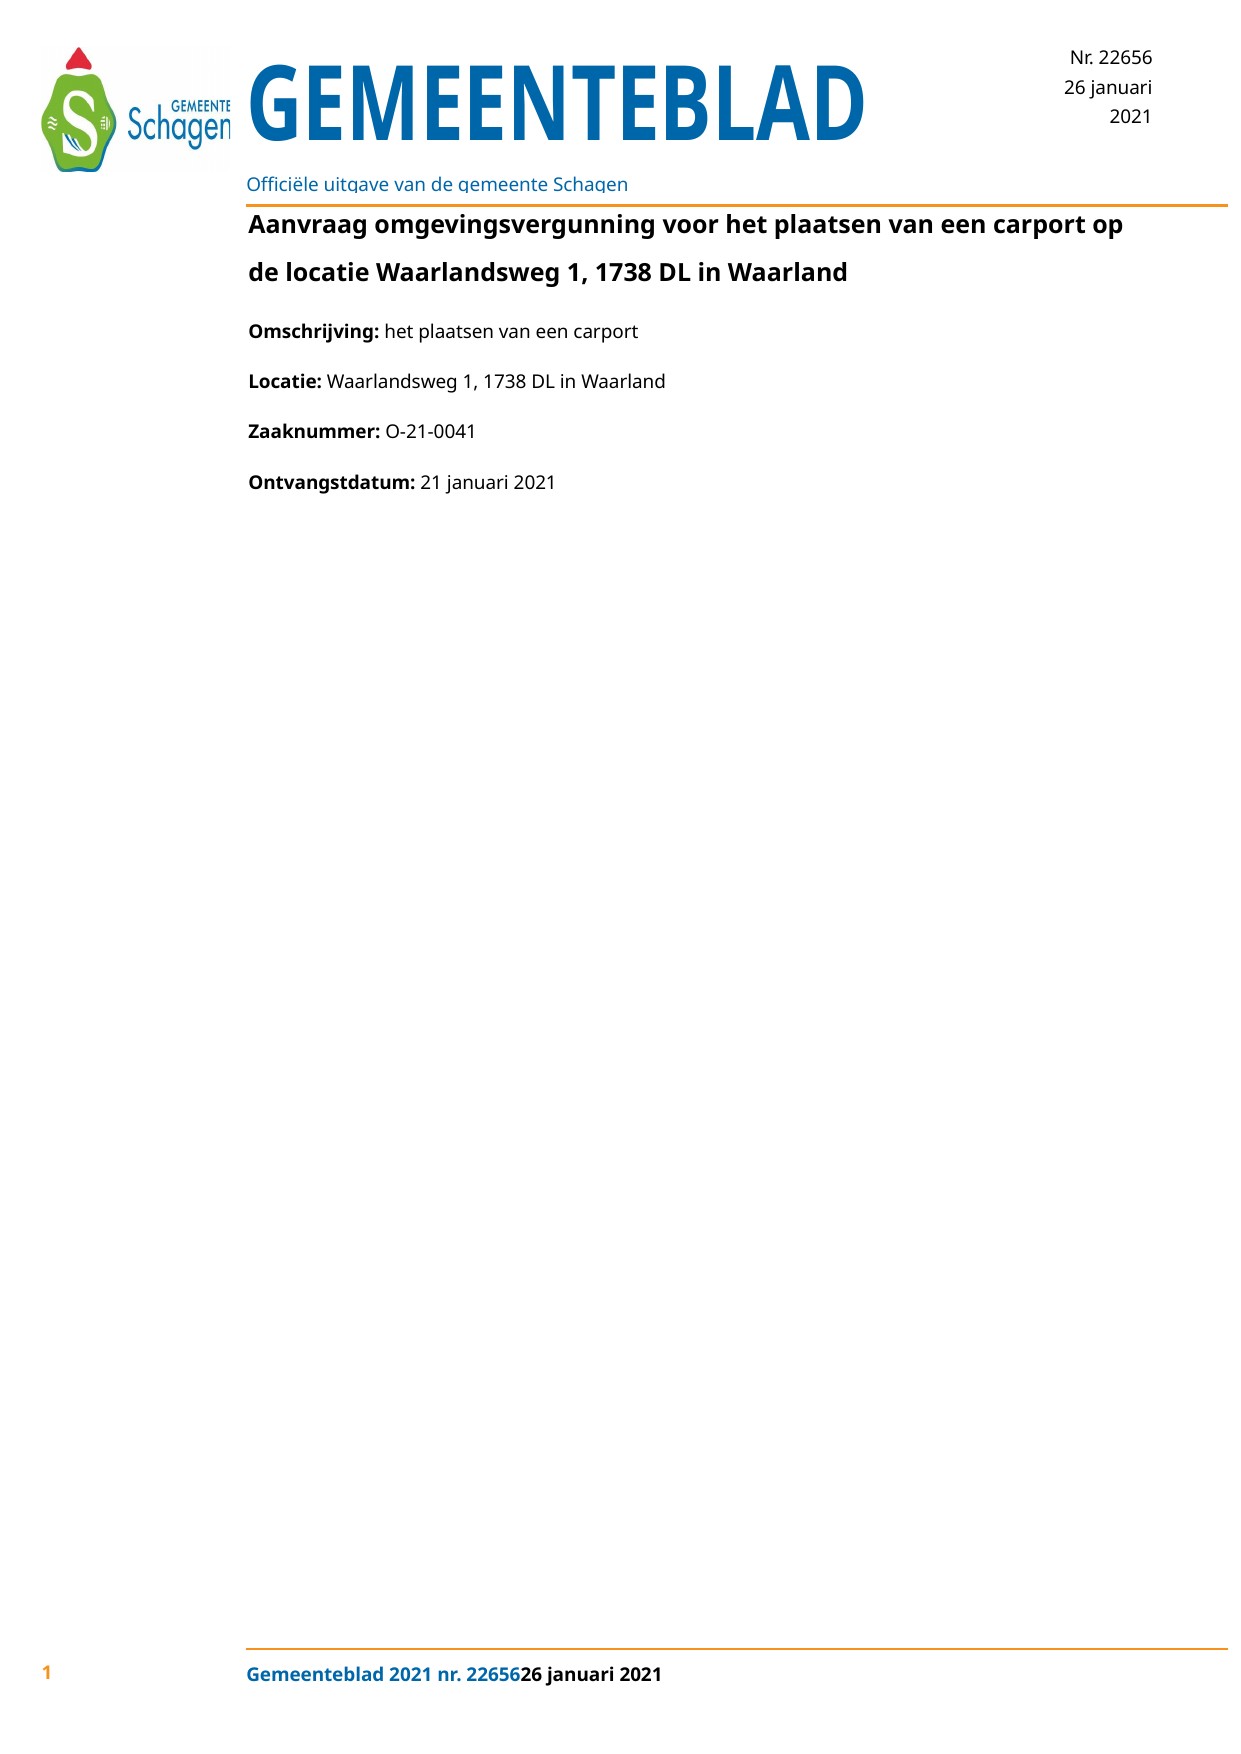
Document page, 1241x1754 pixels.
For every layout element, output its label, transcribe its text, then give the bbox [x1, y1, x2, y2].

text Omschrijving: het plaatsen van een carport [248, 318, 1152, 344]
text Zaaknummer: O-21-0041 [248, 419, 1152, 444]
text Aanvraag omgevingsvergunning voor het plaatsen van een carport op de locatie Waarlandsweg 1, 1738 DL in Waarland [248, 207, 1152, 288]
text Ontvangstdatum: 21 januari 2021 [248, 469, 1152, 495]
picture [41, 47, 231, 172]
text Locatie: Waarlandsweg 1, 1738 DL in Waarland [248, 368, 1152, 394]
